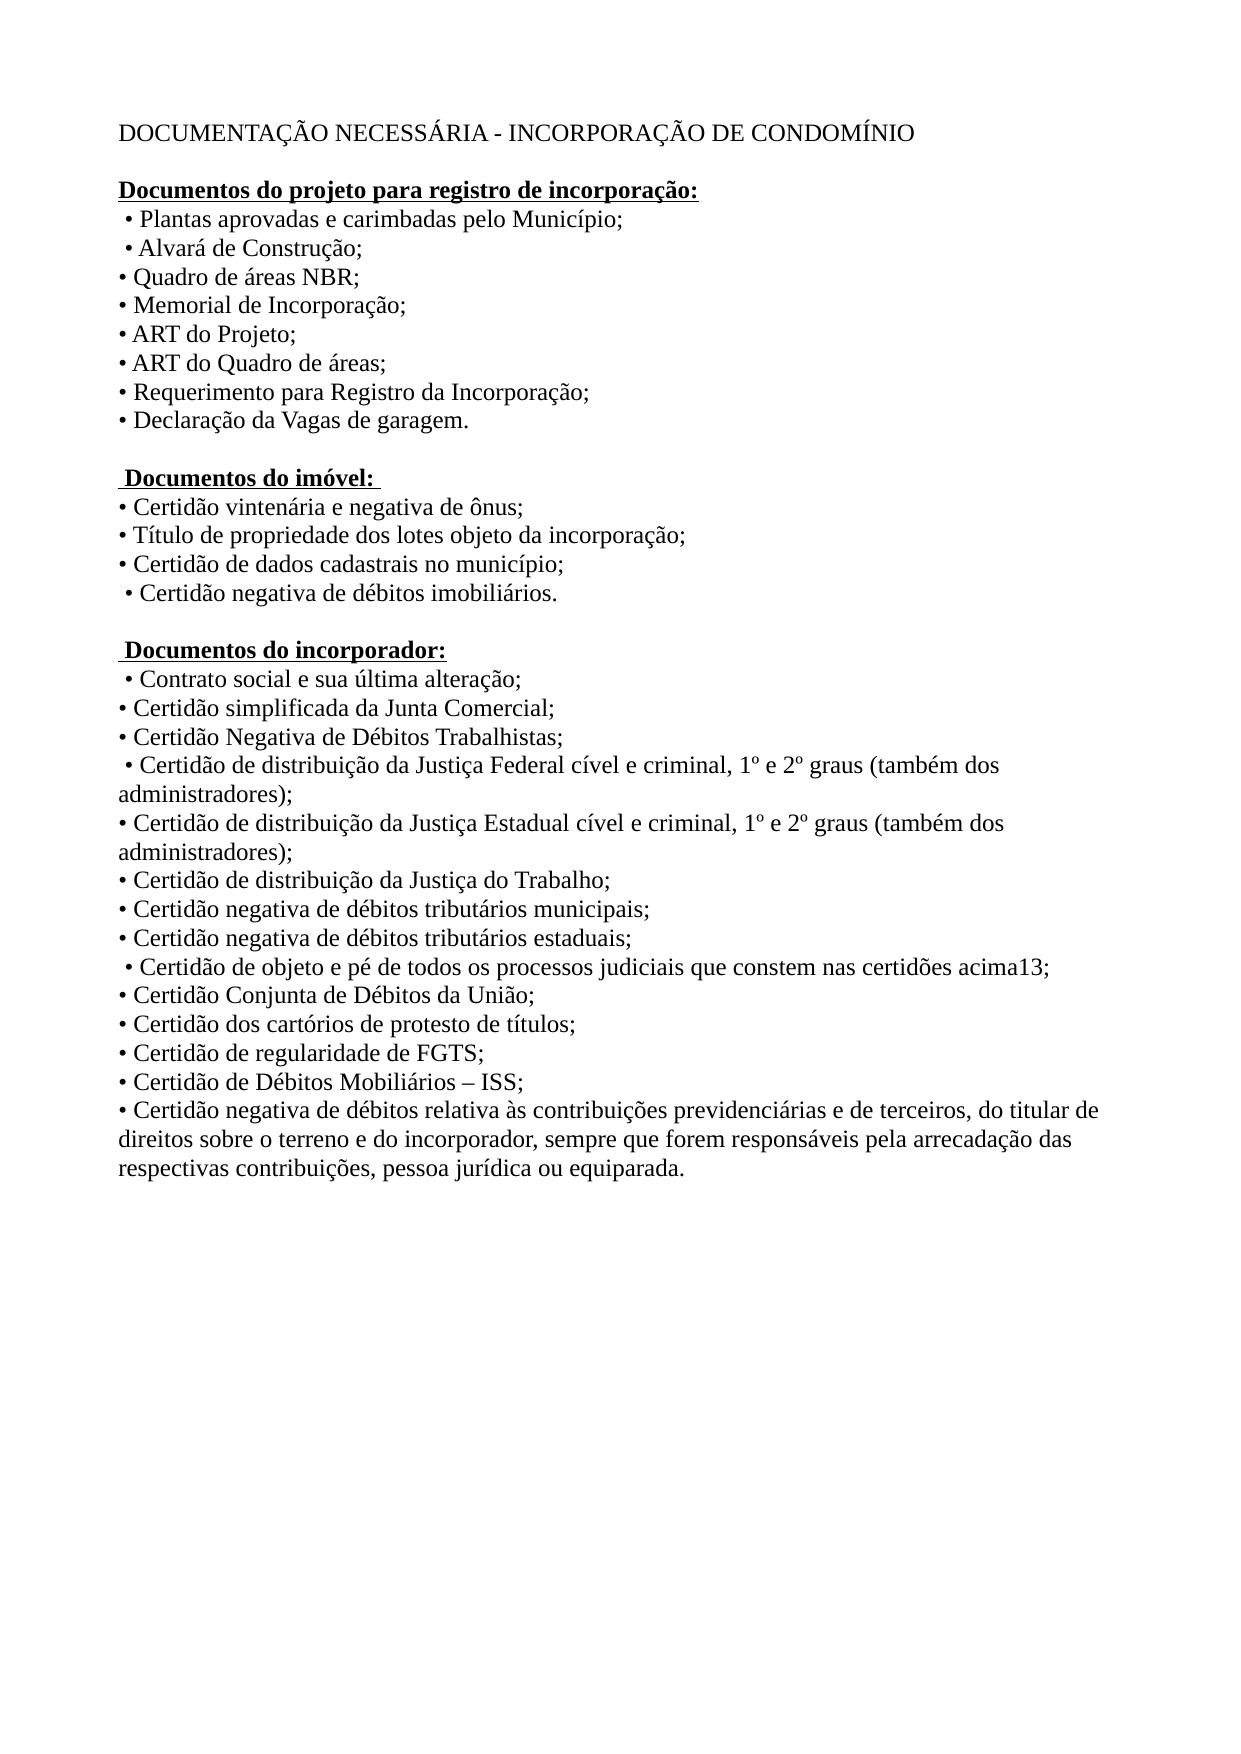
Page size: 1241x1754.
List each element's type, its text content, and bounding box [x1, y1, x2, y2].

text • Certidão de dados cadastrais no município; [118, 549, 1122, 578]
text • Certidão de regularidade de FGTS; [118, 1038, 1122, 1067]
text Documentos do projeto para registro de incorporação: [118, 176, 1122, 204]
text • Certidão de Débitos Mobiliários – ISS; [118, 1067, 1122, 1096]
text • Certidão negativa de débitos imobiliários. [118, 578, 1122, 607]
text • Certidão dos cartórios de protesto de títulos; [118, 1009, 1122, 1038]
text • Certidão Negativa de Débitos Trabalhistas; [118, 722, 1122, 751]
text • Certidão de distribuição da Justiça do Trabalho; [118, 866, 1122, 894]
text • Certidão de objeto e pé de todos os processos judiciais que constem nas certidões acima13; [118, 952, 1122, 981]
text • Certidão negativa de débitos tributários estaduais; [118, 923, 1122, 952]
text • Certidão de distribuição da Justiça Estadual cível e criminal, 1º e 2º graus (também dos administradores); [118, 808, 1122, 866]
text Documentos do incorporador: [118, 636, 1122, 664]
text • ART do Quadro de áreas; [118, 348, 1122, 377]
text • Plantas aprovadas e carimbadas pelo Município; [118, 204, 1122, 233]
text • Certidão Conjunta de Débitos da União; [118, 981, 1122, 1009]
text • Contrato social e sua última alteração; [118, 664, 1122, 693]
text • Quadro de áreas NBR; [118, 262, 1122, 291]
text DOCUMENTAÇÃO NECESSÁRIA - INCORPORAÇÃO DE CONDOMÍNIO [118, 118, 1122, 147]
text • Certidão simplificada da Junta Comercial; [118, 693, 1122, 722]
text • Declaração da Vagas de garagem. [118, 406, 1122, 434]
text • ART do Projeto; [118, 319, 1122, 348]
text • Alvará de Construção; [118, 233, 1122, 262]
text • Certidão negativa de débitos tributários municipais; [118, 894, 1122, 923]
text • Título de propriedade dos lotes objeto da incorporação; [118, 521, 1122, 549]
text • Certidão vintenária e negativa de ônus; [118, 492, 1122, 521]
text • Requerimento para Registro da Incorporação; [118, 377, 1122, 406]
text • Certidão negativa de débitos relativa às contribuições previdenciárias e de terceiros, do titular de direitos sobre o terreno e do incorporador, sempre que forem responsáveis pela arrecadação das respectivas contribuições, pessoa jurídica ou equiparada. [118, 1096, 1122, 1182]
text Documentos do imóvel: [118, 463, 1122, 492]
text • Certidão de distribuição da Justiça Federal cível e criminal, 1º e 2º graus (também dos administradores); [118, 751, 1122, 808]
text • Memorial de Incorporação; [118, 291, 1122, 319]
